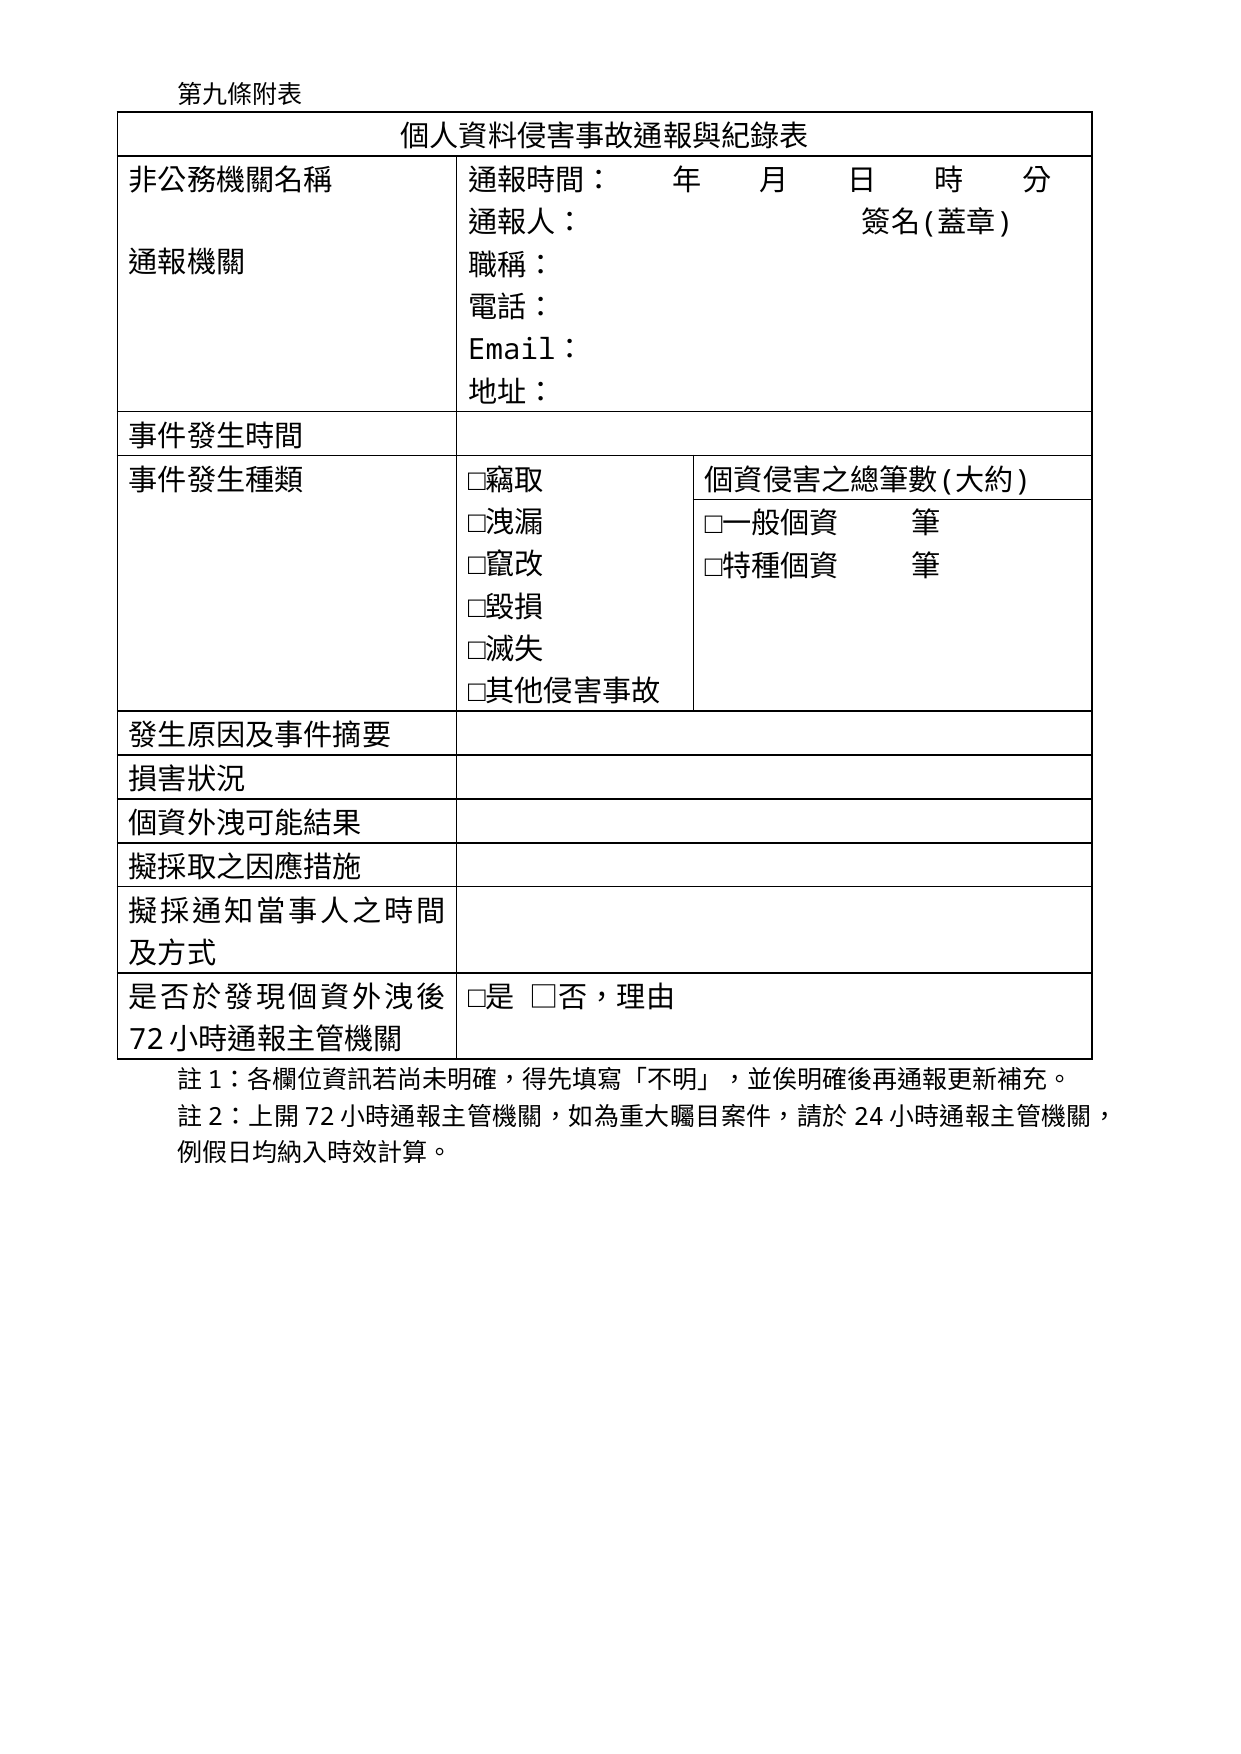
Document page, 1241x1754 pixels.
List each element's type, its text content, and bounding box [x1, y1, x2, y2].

table_cell [457, 887, 1091, 972]
table_cell 事件發生時間 [118, 412, 456, 454]
table_cell 發生原因及事件摘要 [118, 712, 456, 754]
table_cell 通報時間： 年 月 日 時 分 通報人： 簽名(蓋章) 職稱： 電話： Email： 地址： [457, 157, 1091, 411]
table_cell [457, 412, 1091, 454]
text 註2：上開72小時通報主管機關，如為重大矚目案件，請於24小時通報主管機關，例假日均納入時效計算。 [177, 1096, 1092, 1168]
table_cell □是 □否，理由 [457, 974, 1091, 1058]
text 第九條附表 [177, 75, 1092, 111]
table_cell □竊取 □洩漏 □竄改 □毀損 □滅失 □其他侵害事故 [457, 456, 693, 710]
table_cell [457, 756, 1091, 798]
table_cell 損害狀況 [118, 756, 456, 798]
table_header 個人資料侵害事故通報與紀錄表 [118, 113, 1091, 155]
table_cell 擬採取之因應措施 [118, 844, 456, 886]
table_cell 非公務機關名稱 通報機關 [118, 157, 456, 411]
table_cell 是否於發現個資外洩後72小時通報主管機關 [118, 974, 456, 1058]
table_cell 個資外洩可能結果 [118, 800, 456, 842]
table_cell 個資侵害之總筆數(大約) [694, 456, 1091, 498]
table_cell [457, 844, 1091, 886]
table_cell 事件發生種類 [118, 456, 456, 710]
table_cell □一般個資 筆 □特種個資 筆 [694, 500, 1091, 710]
table_cell 擬採通知當事人之時間及方式 [118, 887, 456, 972]
text 註1：各欄位資訊若尚未明確，得先填寫「不明」，並俟明確後再通報更新補充。 [177, 1060, 1092, 1096]
table_cell [457, 800, 1091, 842]
table_cell [457, 712, 1091, 754]
